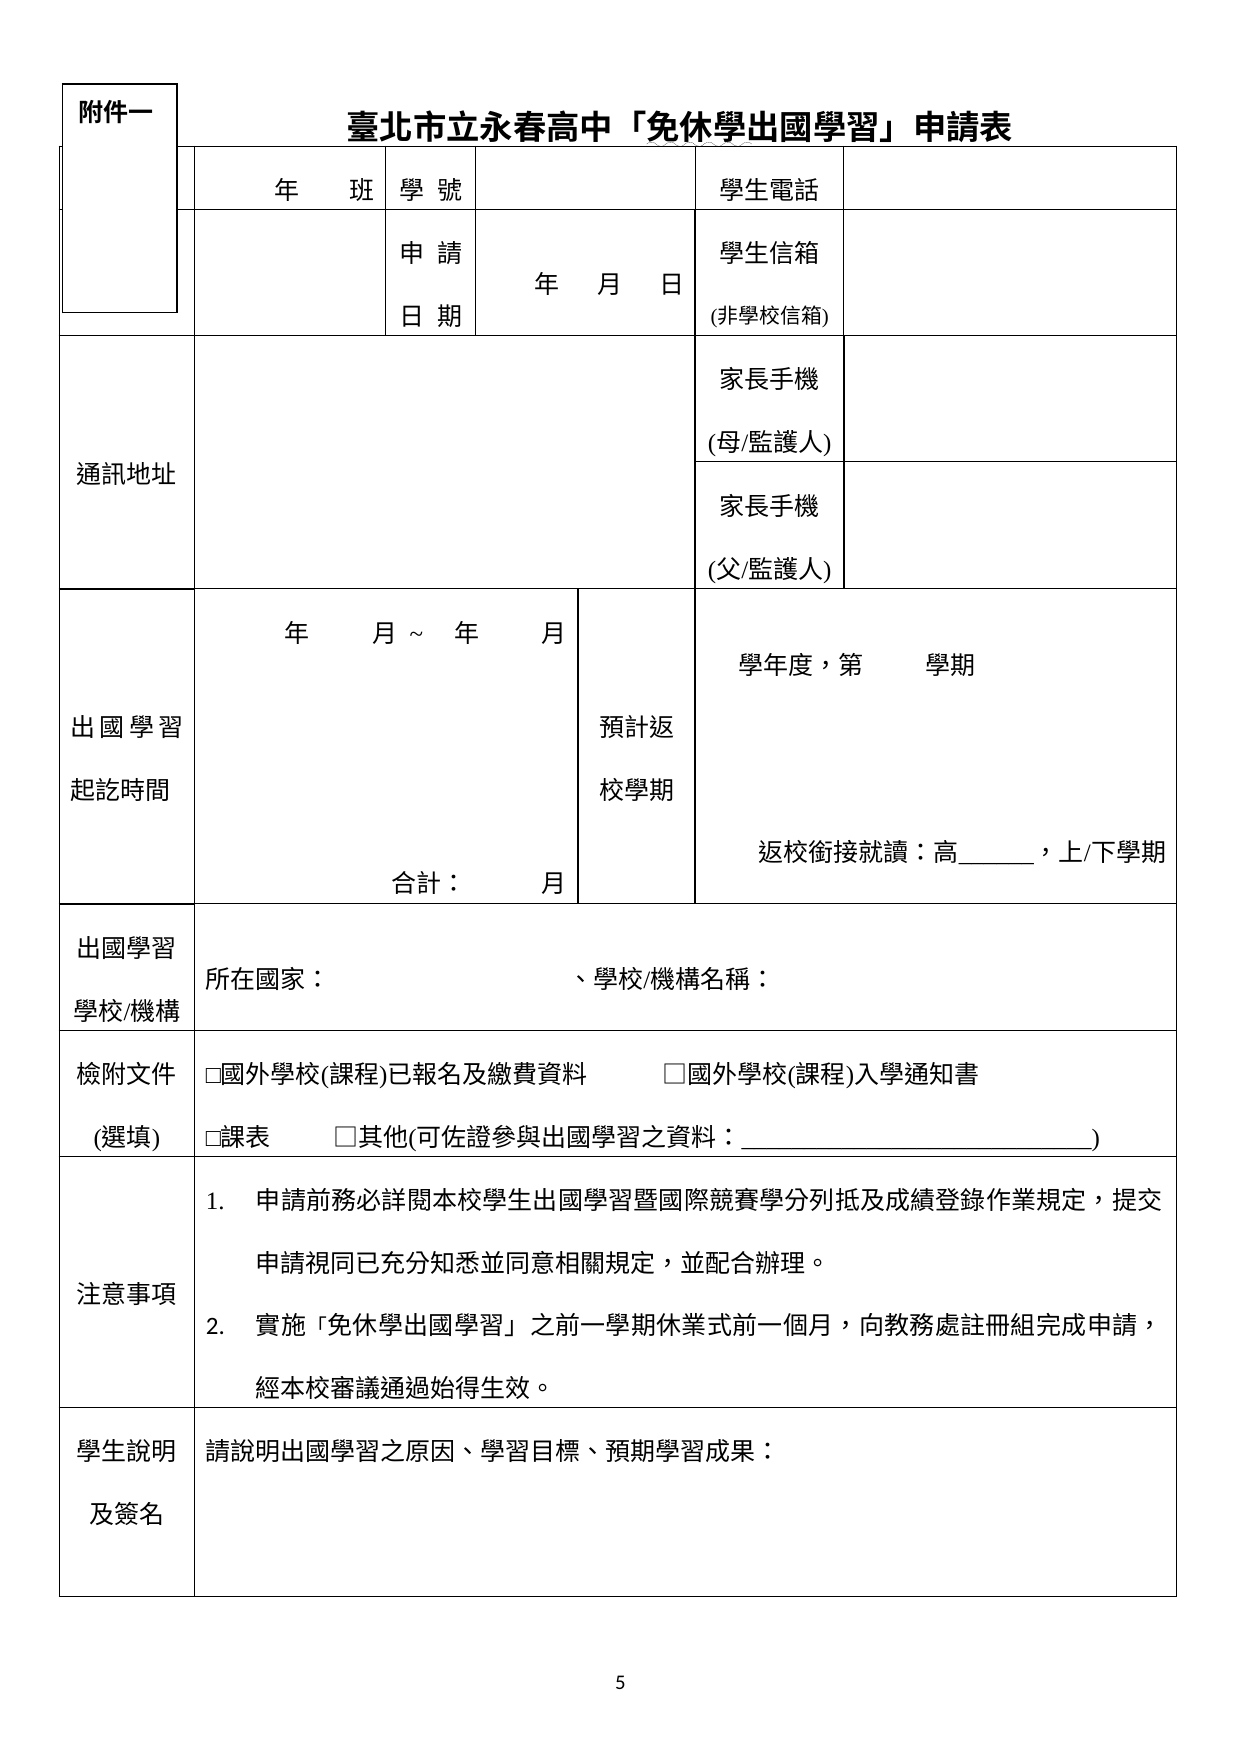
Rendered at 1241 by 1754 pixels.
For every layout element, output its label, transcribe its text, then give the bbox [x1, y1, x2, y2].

table_cell [1177, 461, 1183, 588]
table_cell [1177, 588, 1183, 903]
table_header [844, 147, 1176, 209]
table_cell 出國學習起訖時間 [60, 590, 194, 903]
table_cell [1177, 1156, 1183, 1407]
table_cell 學年度，第 學期 返校銜接就讀：高______，上/下學期 [696, 589, 1176, 903]
table_cell 所在國家： 、學校/機構名稱： [195, 904, 1176, 1030]
table_header 年 班 [195, 147, 385, 209]
table_cell [845, 462, 1176, 588]
table_cell 通訊地址 [60, 336, 194, 588]
text 臺北市立永春高中「免休學出國學習」申請表 [178, 83, 1181, 146]
table_cell 家長手機(母/監護人) [696, 336, 843, 461]
table_cell [1177, 335, 1183, 461]
table_cell [195, 210, 385, 335]
table_cell 申 請日 期 [386, 210, 475, 335]
table_cell 檢附文件 (選填) [60, 1031, 194, 1156]
table_cell 年 月 日 [476, 210, 694, 335]
table_cell 請說明出國學習之原因、學習目標、預期學習成果： [195, 1408, 1176, 1596]
table_cell [1177, 1030, 1183, 1156]
table_header 學 號 [386, 147, 475, 209]
table_header 班級座號 [178, 147, 194, 209]
table_cell [1177, 1407, 1183, 1596]
table_cell 出國學習學校/機構 [60, 905, 194, 1030]
table_cell 申請前務必詳閱本校學生出國學習暨國際競賽學分列抵及成績登錄作業規定，提交申請視同已充分知悉並同意相關規定，並配合辦理。 實施「免休學出國學習」之前一學期休業式前一個月，向教務處註冊組完成申請，經本校審議通過始得生效。 [195, 1157, 1176, 1407]
table_cell [1177, 209, 1183, 335]
table_cell 預計返校學期 [579, 589, 694, 903]
text 臺北市立永春高中「免休學出國學習」申請表 [63, 85, 176, 312]
table_cell □國外學校(課程)已報名及繳費資料 □國外學校(課程)入學通知書 □課表 □其他(可佐證參與出國學習之資料：____________________________) [195, 1031, 1176, 1156]
table_cell 注意事項 [60, 1157, 194, 1407]
table_cell [844, 210, 1176, 335]
table_cell [1177, 903, 1183, 1030]
table_header [476, 147, 695, 209]
table_cell 學生姓名 [60, 210, 194, 335]
table_cell 年 月 ~ 年 月 合計： 月 [195, 589, 577, 903]
table_cell [845, 336, 1176, 461]
table_header 學生電話 [696, 147, 843, 209]
table_cell 學生說明及簽名 [60, 1408, 194, 1596]
table_cell 家長手機 (父/監護人) [696, 462, 843, 588]
table_cell 學生信箱 (非學校信箱) [696, 210, 843, 335]
table_cell [195, 336, 694, 588]
text 附件一 [78, 92, 161, 128]
table_header [1177, 146, 1183, 209]
